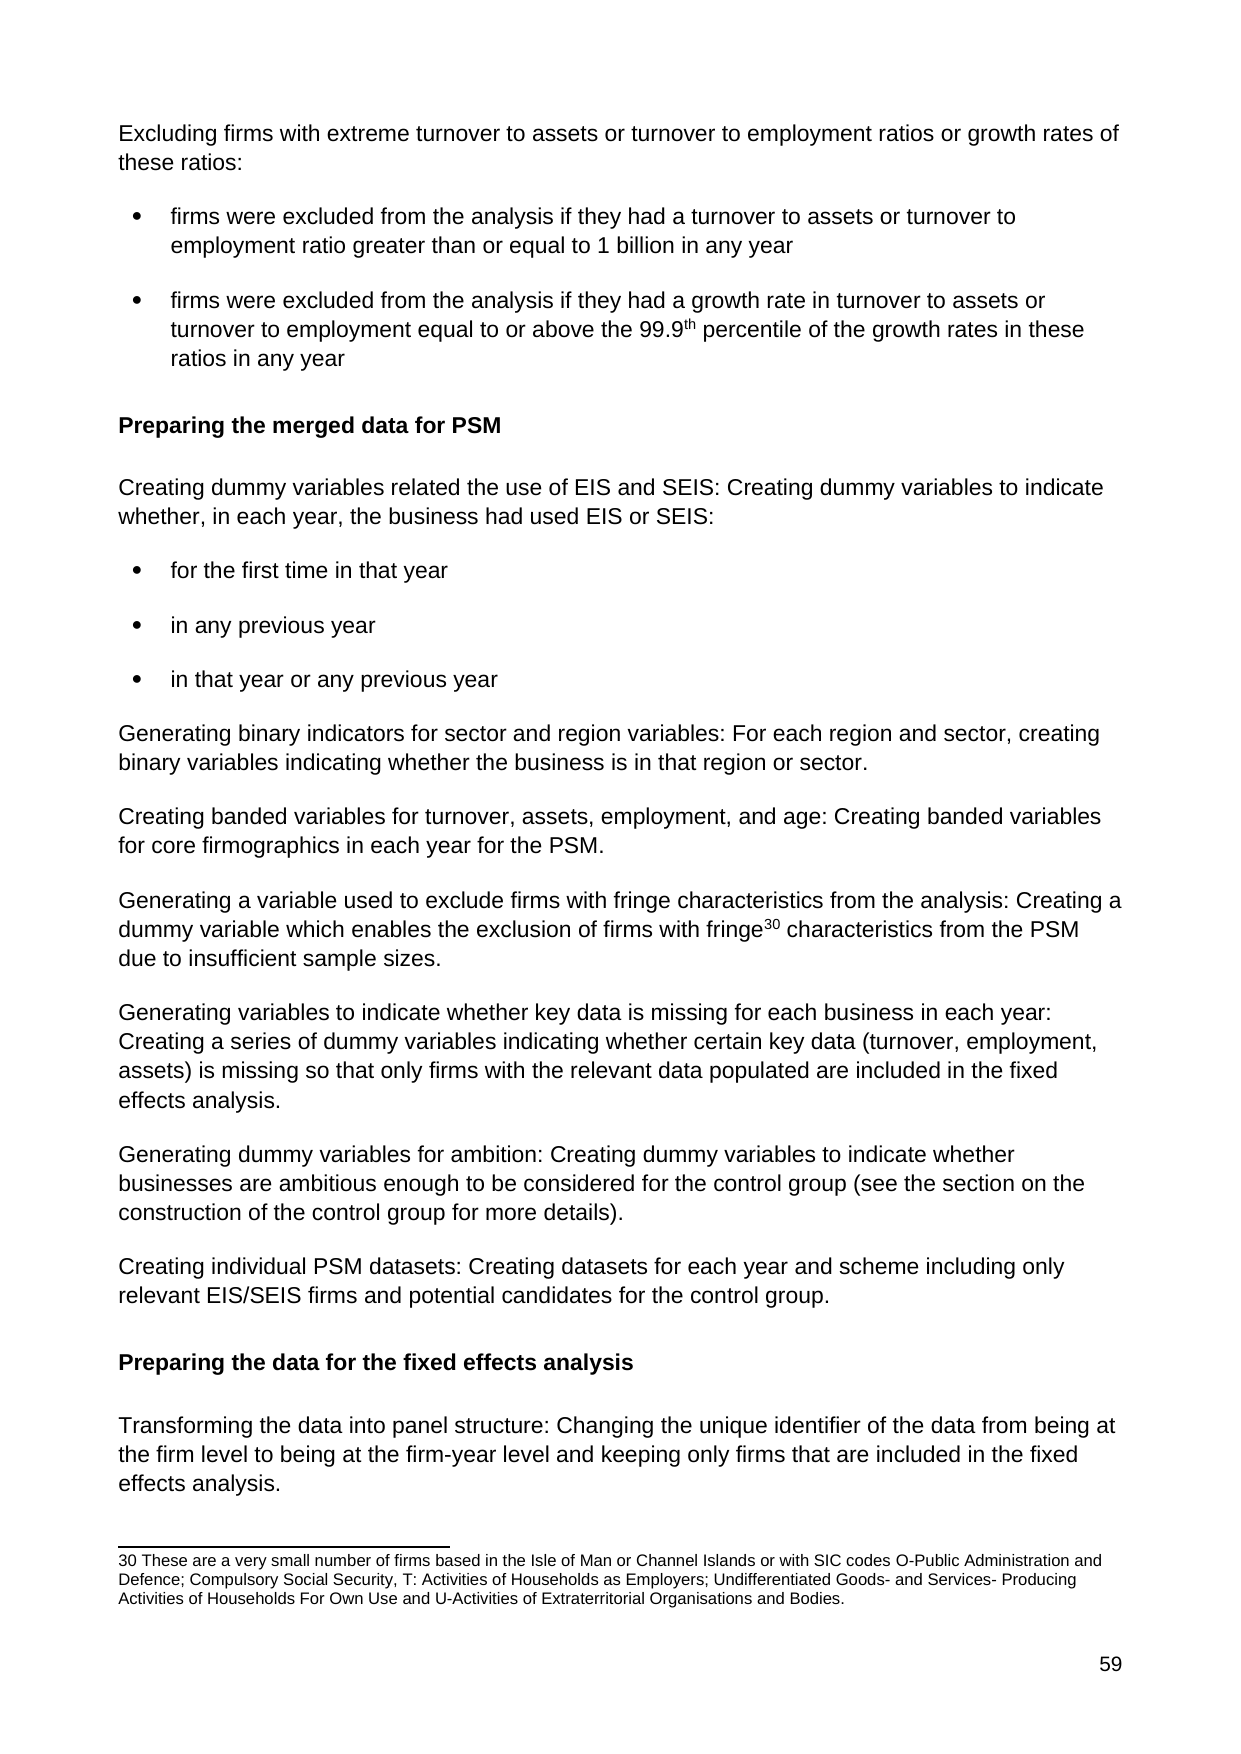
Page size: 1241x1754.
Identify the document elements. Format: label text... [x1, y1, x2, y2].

text Transforming the data into panel structure: Changing the unique identifier of the data from being at the firm level to being at the firm-year level and keeping only firms that are included in the fixed effects analysis. [118, 1410, 1122, 1497]
list for the first time in that year [133, 556, 1122, 585]
text Creating dummy variables related the use of EIS and SEIS: Creating dummy variables to indicate whether, in each year, the business had used EIS or SEIS: [118, 472, 1122, 531]
text Generating binary indicators for sector and region variables: For each region and sector, creating binary variables indicating whether the business is in that region or sector. [118, 718, 1122, 776]
text Excluding firms with extreme turnover to assets or turnover to employment ratios or growth rates of these ratios: [118, 118, 1122, 176]
list firms were excluded from the analysis if they had a growth rate in turnover to assets or turnover to employment equal to or above the 99.9th percentile of the growth rates in these ratios in any year [133, 285, 1122, 372]
text Generating variables to indicate whether key data is missing for each business in each year: Creating a series of dummy variables indicating whether certain key data (turnover, employment, assets) is missing so that only firms with the relevant data populated are included in the fixed effects analysis. [118, 997, 1122, 1114]
text Creating individual PSM datasets: Creating datasets for each year and scheme including only relevant EIS/SEIS firms and potential candidates for the control group. [118, 1251, 1122, 1310]
text Creating banded variables for turnover, assets, employment, and age: Creating banded variables for core firmographics in each year for the PSM. [118, 801, 1122, 860]
text Generating dummy variables for ambition: Creating dummy variables to indicate whether businesses are ambitious enough to be considered for the control group (see the section on the construction of the control group for more details). [118, 1139, 1122, 1226]
text These are a very small number of firms based in the Isle of Man or Channel Islands or with SIC codes O-Public Administration and Defence; Compulsory Social Security, T: Activities of Households as Employers; Undifferentiated Goods- and Services- Producing Activities of Households For Own Use and U-Activities of Extraterritorial Organisations and Bodies. [118, 1551, 1122, 1608]
list in any previous year [133, 610, 1122, 639]
text Generating a variable used to exclude firms with fringe characteristics from the analysis: Creating a dummy variable which enables the exclusion of firms with fringe characteristics from the PSM due to insufficient sample sizes. [118, 885, 1122, 972]
list firms were excluded from the analysis if they had a turnover to assets or turnover to employment ratio greater than or equal to 1 billion in any year [133, 201, 1122, 260]
subtitle Preparing the merged data for PSM [118, 410, 1122, 439]
list in that year or any previous year [133, 664, 1122, 693]
subtitle Preparing the data for the fixed effects analysis [118, 1347, 1122, 1376]
